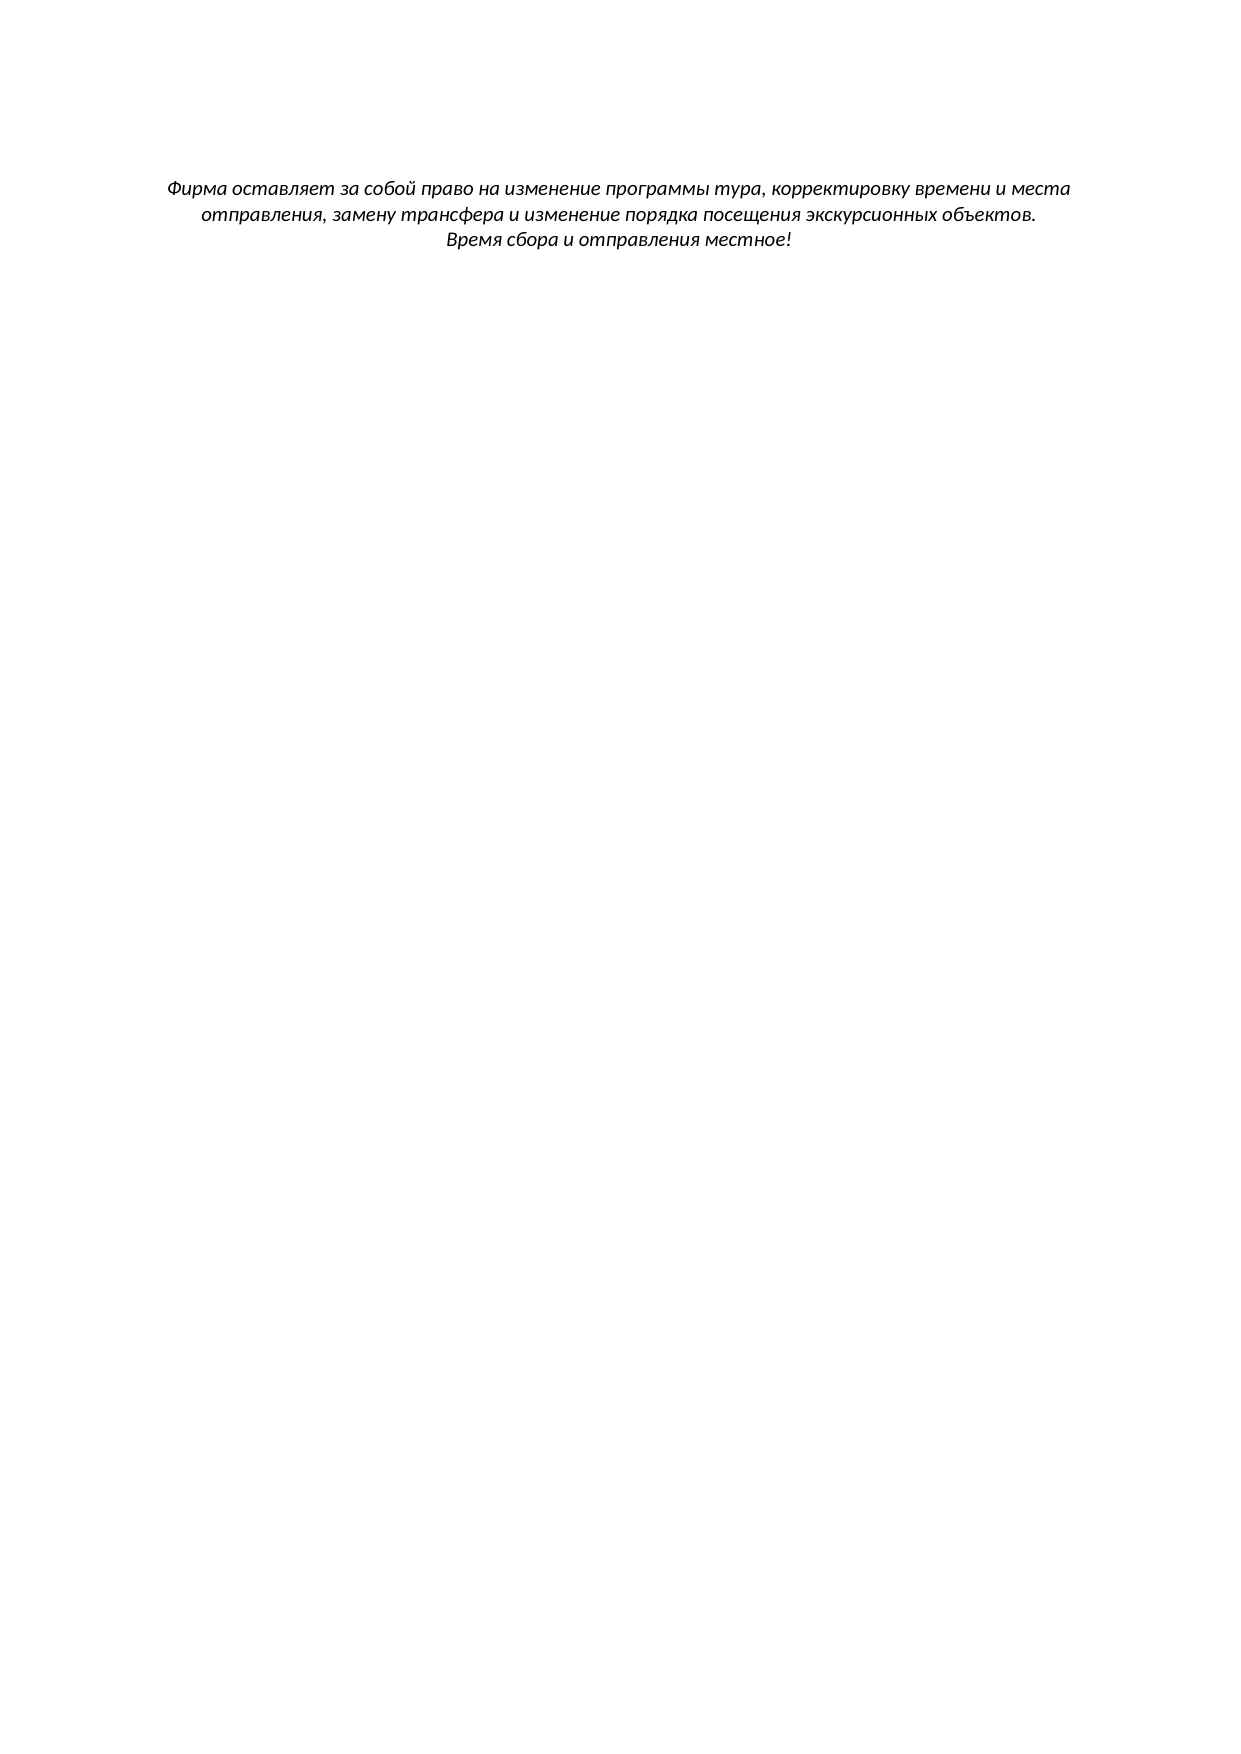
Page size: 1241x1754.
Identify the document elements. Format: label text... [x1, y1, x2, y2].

text Время сбора и отправления местное! [118, 226, 1122, 252]
text Фирма оставляет за собой право на изменение программы тура, корректировку времени и места отправления, замену трансфера и изменение порядка посещения экскурсионных объектов. [118, 176, 1122, 226]
